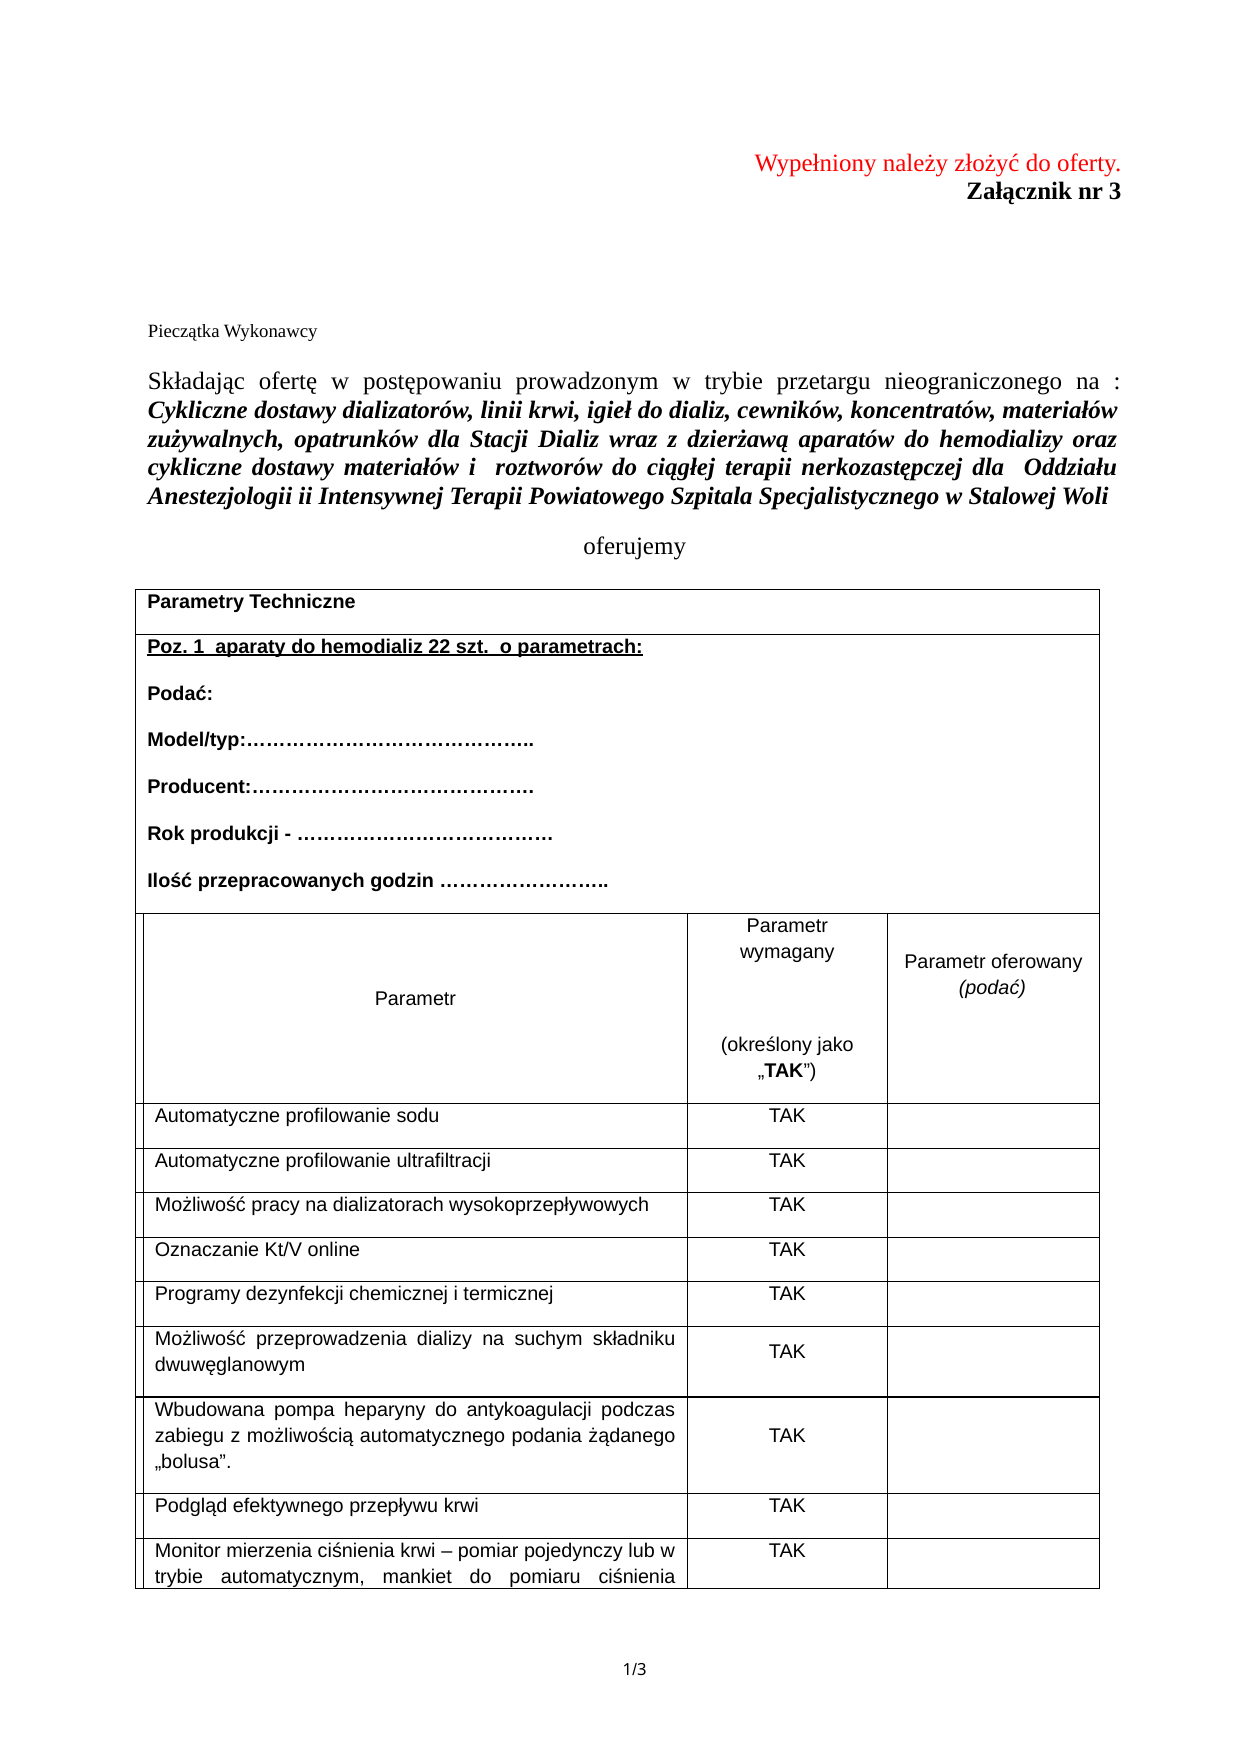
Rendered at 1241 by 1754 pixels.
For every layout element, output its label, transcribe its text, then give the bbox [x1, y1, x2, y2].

table_cell TAK [688, 1104, 887, 1147]
table_cell Poz. 1 aparaty do hemodializ 22 szt. o parametrach: Podać: Model/typ:…………………………………….. Producent:……………………………………. Rok produkcji - ………………………………… Ilość przepracowanych godzin …………………….. [136, 635, 1099, 912]
text Załącznik nr 3 [148, 176, 1121, 205]
text oferujemy [148, 531, 1121, 560]
table_cell [888, 1327, 1099, 1396]
table_cell 9. [136, 1539, 143, 1587]
table_cell Wbudowana pompa heparyny do antykoagulacji podczas zabiegu z możliwością automatycznego podania żądanego „bolusa”. [144, 1398, 687, 1493]
text Składając ofertę w postępowaniu prowadzonym w trybie przetargu nieograniczonego na : Cykliczne dostawy dializatorów, linii krwi, igieł do dializ, cewników, koncentratów, materiałów zużywalnych, opatrunków dla Stacji Dializ wraz z dzierżawą aparatów do hemodializy oraz cykliczne dostawy materiałów i roztworów do ciągłej terapii nerkozastępczej dla Oddziału Anestezjologii ii Intensywnej Terapii Powiatowego Szpitala Specjalistycznego w Stalowej Woli [148, 366, 1121, 510]
table_cell Możliwość przeprowadzenia dializy na suchym składniku dwuwęglanowym [144, 1327, 687, 1396]
table_cell [888, 1282, 1099, 1326]
table_cell TAK [688, 1193, 887, 1237]
table_cell TAK [688, 1238, 887, 1281]
table_cell Parametr [144, 914, 687, 1103]
table_cell TAK [688, 1539, 887, 1587]
table_header Parametry Techniczne [136, 590, 1099, 633]
table_cell 6. [136, 1327, 143, 1396]
table_cell Automatyczne profilowanie sodu [144, 1104, 687, 1147]
table_cell Parametr wymagany (określony jako „TAK”) [688, 914, 887, 1103]
subtitle Wypełniony należy złożyć do oferty. [148, 148, 1121, 176]
table_cell TAK [688, 1327, 887, 1396]
table_cell TAK [688, 1149, 887, 1192]
table_cell Programy dezynfekcji chemicznej i termicznej [144, 1282, 687, 1326]
table_cell [888, 1494, 1099, 1538]
table_cell Monitor mierzenia ciśnienia krwi – pomiar pojedynczy lub w trybie automatycznym, mankiet do pomiaru ciśnienia [144, 1539, 687, 1587]
table_cell 8. [136, 1494, 143, 1538]
table_cell [888, 1104, 1099, 1147]
table_cell 1. [136, 1104, 143, 1147]
table_cell Możliwość pracy na dializatorach wysokoprzepływowych [144, 1193, 687, 1237]
table_cell [888, 1193, 1099, 1237]
table_cell 5. [136, 1282, 143, 1326]
table_cell TAK [688, 1282, 887, 1326]
table_cell 3. [136, 1193, 143, 1237]
table_cell Parametr oferowany (podać) [888, 914, 1099, 1103]
table_cell 7. [136, 1398, 143, 1493]
table_cell 4. [136, 1238, 143, 1281]
table_cell Oznaczanie Kt/V online [144, 1238, 687, 1281]
table_cell [888, 1539, 1099, 1587]
table_cell l.p. [136, 914, 143, 1103]
table_cell TAK [688, 1398, 887, 1493]
text Pieczątka Wykonawcy [148, 320, 1121, 342]
table_cell 2. [136, 1149, 143, 1192]
table_cell Podgląd efektywnego przepływu krwi [144, 1494, 687, 1538]
table_cell Automatyczne profilowanie ultrafiltracji [144, 1149, 687, 1192]
table_cell [888, 1398, 1099, 1493]
table_cell [888, 1238, 1099, 1281]
table_cell [888, 1149, 1099, 1192]
table_cell TAK [688, 1494, 887, 1538]
